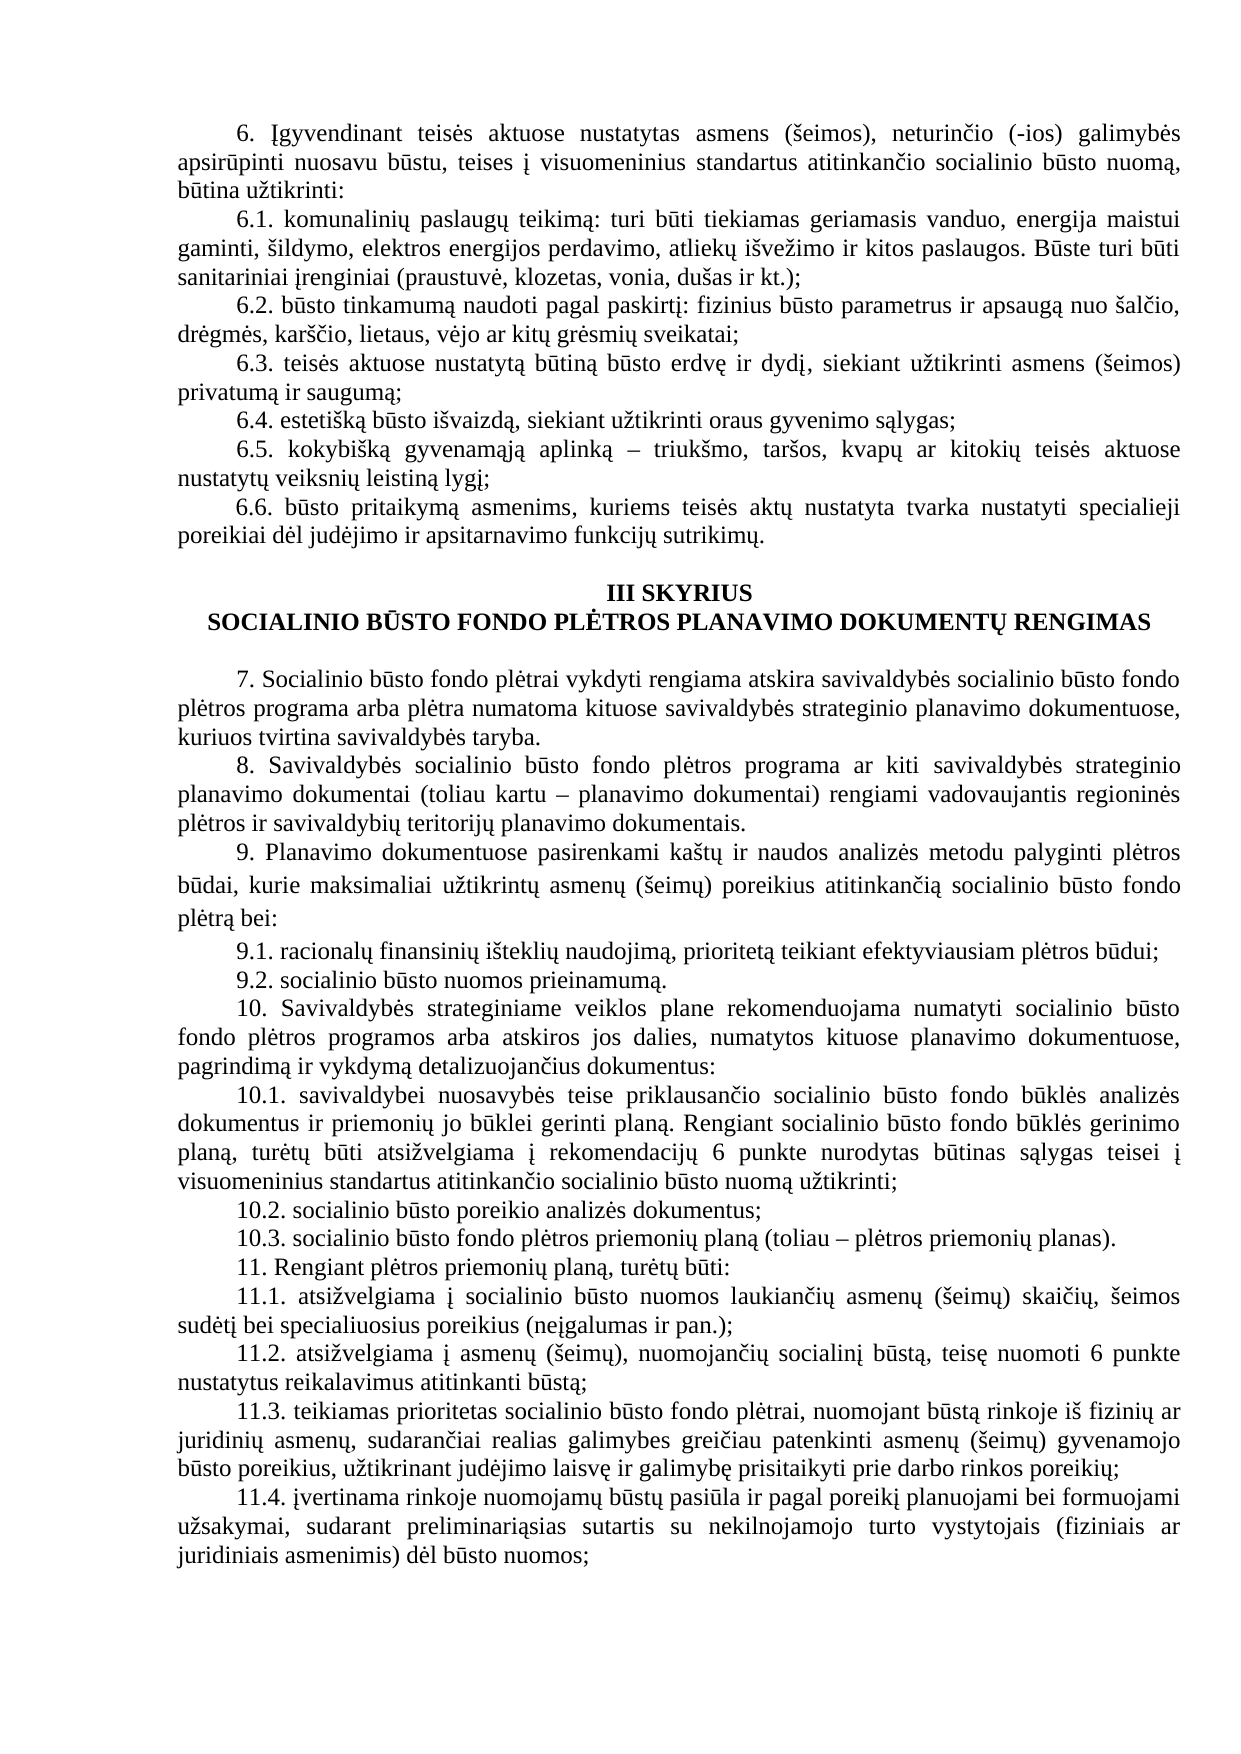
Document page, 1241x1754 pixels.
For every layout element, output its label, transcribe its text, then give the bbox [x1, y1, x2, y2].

text 8. Savivaldybės socialinio būsto fondo plėtros programa ar kiti savivaldybės strateginio planavimo dokumentai (toliau kartu – planavimo dokumentai) rengiami vadovaujantis regioninės plėtros ir savivaldybių teritorijų planavimo dokumentais. [177, 751, 1181, 837]
text 7. Socialinio būsto fondo plėtrai vykdyti rengiama atskira savivaldybės socialinio būsto fondo plėtros programa arba plėtra numatoma kituose savivaldybės strateginio planavimo dokumentuose, kuriuos tvirtina savivaldybės taryba. [177, 664, 1181, 751]
text 10. Savivaldybės strateginiame veiklos plane rekomenduojama numatyti socialinio būsto fondo plėtros programos arba atskiros jos dalies, numatytos kituose planavimo dokumentuose, pagrindimą ir vykdymą detalizuojančius dokumentus: [177, 993, 1181, 1080]
text 11. Rengiant plėtros priemonių planą, turėtų būti: [177, 1252, 1181, 1281]
text 11.2. atsižvelgiama į asmenų (šeimų), nuomojančių socialinį būstą, teisę nuomoti 6 punkte nustatytus reikalavimus atitinkanti būstą; [177, 1338, 1181, 1396]
text 6.2. būsto tinkamumą naudoti pagal paskirtį: fizinius būsto parametrus ir apsaugą nuo šalčio, drėgmės, karščio, lietaus, vėjo ar kitų grėsmių sveikatai; [177, 291, 1181, 348]
text 6.5. kokybišką gyvenamąją aplinką – triukšmo, taršos, kvapų ar kitokių teisės aktuose nustatytų veiksnių leistiną lygį; [177, 434, 1181, 492]
text 9.2. socialinio būsto nuomos prieinamumą. [177, 965, 1181, 993]
text 11.1. atsižvelgiama į socialinio būsto nuomos laukiančių asmenų (šeimų) skaičių, šeimos sudėtį bei specialiuosius poreikius (neįgalumas ir pan.); [177, 1281, 1181, 1338]
text 10.1. savivaldybei nuosavybės teise priklausančio socialinio būsto fondo būklės analizės dokumentus ir priemonių jo būklei gerinti planą. Rengiant socialinio būsto fondo būklės gerinimo planą, turėtų būti atsižvelgiama į rekomendacijų 6 punkte nurodytas būtinas sąlygas teisei į visuomeninius standartus atitinkančio socialinio būsto nuomą užtikrinti; [177, 1080, 1181, 1195]
text 9.1. racionalų finansinių išteklių naudojimą, prioritetą teikiant efektyviausiam plėtros būdui; [177, 936, 1181, 965]
text 6.6. būsto pritaikymą asmenims, kuriems teisės aktų nustatyta tvarka nustatyti specialieji poreikiai dėl judėjimo ir apsitarnavimo funkcijų sutrikimų. [177, 492, 1181, 549]
text 10.2. socialinio būsto poreikio analizės dokumentus; [177, 1195, 1181, 1223]
text III SKYRIUS [177, 578, 1181, 607]
text 6.3. teisės aktuose nustatytą būtiną būsto erdvę ir dydį, siekiant užtikrinti asmens (šeimos) privatumą ir saugumą; [177, 348, 1181, 406]
text 9. Planavimo dokumentuose pasirenkami kaštų ir naudos analizės metodu palyginti plėtros būdai, kurie maksimaliai užtikrintų asmenų (šeimų) poreikius atitinkančią socialinio būsto fondo plėtrą bei: [177, 837, 1181, 932]
text 11.4. įvertinama rinkoje nuomojamų būstų pasiūla ir pagal poreikį planuojami bei formuojami užsakymai, sudarant preliminariąsias sutartis su nekilnojamojo turto vystytojais (fiziniais ar juridiniais asmenimis) dėl būsto nuomos; [177, 1482, 1181, 1568]
text 10.3. socialinio būsto fondo plėtros priemonių planą (toliau – plėtros priemonių planas). [177, 1223, 1181, 1252]
text 6.1. komunalinių paslaugų teikimą: turi būti tiekiamas geriamasis vanduo, energija maistui gaminti, šildymo, elektros energijos perdavimo, atliekų išvežimo ir kitos paslaugos. Būste turi būti sanitariniai įrenginiai (praustuvė, klozetas, vonia, dušas ir kt.); [177, 204, 1181, 291]
text SOCIALINIO BŪSTO FONDO PLĖTROS PLANAVIMO DOKUMENTŲ RENGIMAS [177, 607, 1181, 636]
text 6.4. estetišką būsto išvaizdą, siekiant užtikrinti oraus gyvenimo sąlygas; [177, 406, 1181, 434]
text 11.3. teikiamas prioritetas socialinio būsto fondo plėtrai, nuomojant būstą rinkoje iš fizinių ar juridinių asmenų, sudarančiai realias galimybes greičiau patenkinti asmenų (šeimų) gyvenamojo būsto poreikius, užtikrinant judėjimo laisvę ir galimybę prisitaikyti prie darbo rinkos poreikių; [177, 1396, 1181, 1482]
text 6. Įgyvendinant teisės aktuose nustatytas asmens (šeimos), neturinčio (-ios) galimybės apsirūpinti nuosavu būstu, teises į visuomeninius standartus atitinkančio socialinio būsto nuomą, būtina užtikrinti: [177, 118, 1181, 204]
